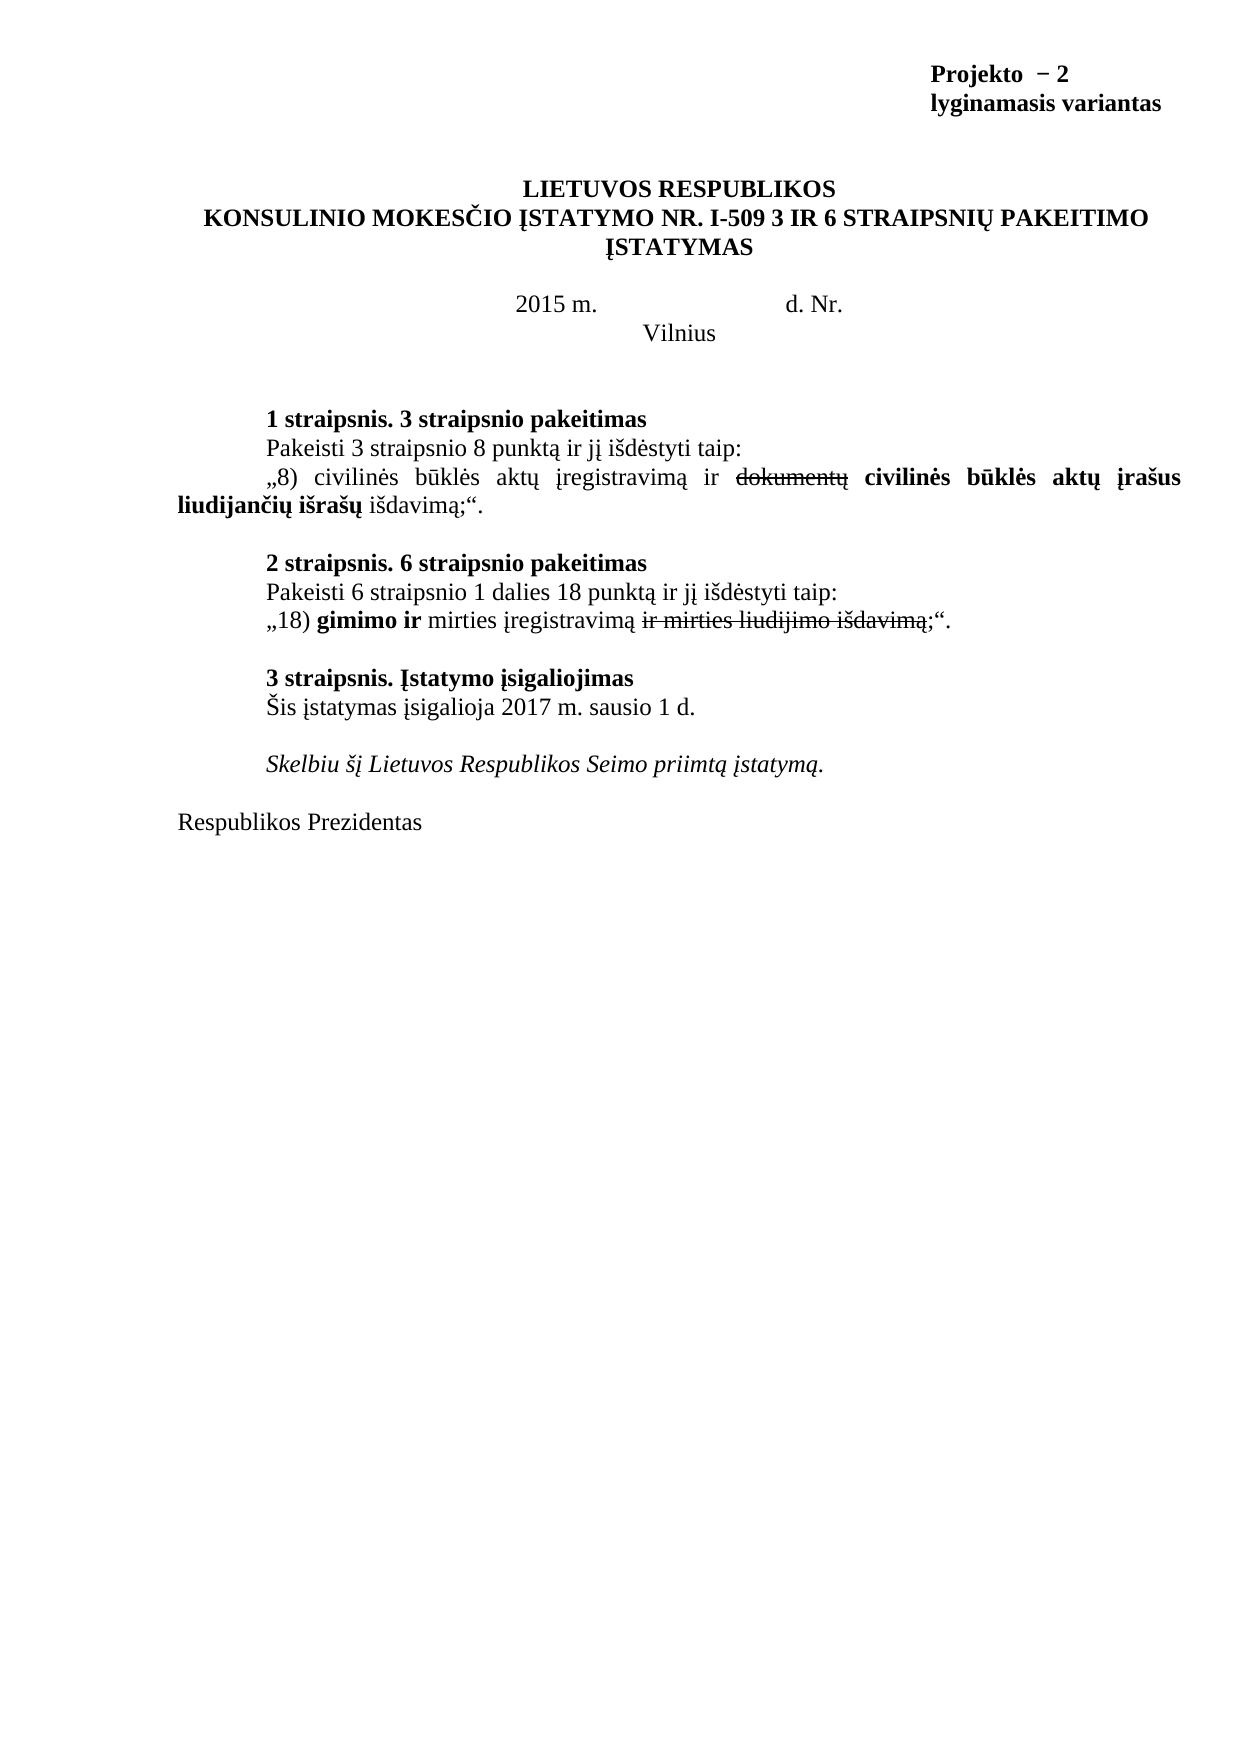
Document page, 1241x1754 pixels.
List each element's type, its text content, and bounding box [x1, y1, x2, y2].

text Projekto − 2 [930, 59, 1181, 88]
text 1 straipsnis. 3 straipsnio pakeitimas [177, 404, 1181, 433]
text „8) civilinės būklės aktų įregistravimą ir dokumentų civilinės būklės aktų įrašus liudijančių išrašų išdavimą;“. [177, 462, 1181, 519]
text „18) gimimo ir mirties įregistravimą ir mirties liudijimo išdavimą;“. [177, 605, 1181, 634]
text Šis įstatymas įsigalioja 2017 m. sausio 1 d. [177, 692, 1181, 720]
text Respublikos Prezidentas [177, 807, 1181, 835]
text ĮSTATYMAS [177, 232, 1181, 260]
text KONSULINIO MOKESČIO ĮSTATYMO NR. I-509 3 IR 6 STRAIPSNIŲ PAKEITIMO [177, 203, 1181, 232]
text 2 straipsnis. 6 straipsnio pakeitimas [177, 548, 1181, 577]
text lyginamasis variantas [930, 88, 1181, 117]
text Skelbiu šį Lietuvos Respublikos Seimo priimtą įstatymą. [177, 749, 1181, 778]
text Pakeisti 6 straipsnio 1 dalies 18 punktą ir jį išdėstyti taip: [177, 577, 1181, 605]
text LIETUVOS RESPUBLIKOS [177, 174, 1181, 203]
text Pakeisti 3 straipsnio 8 punktą ir jį išdėstyti taip: [177, 433, 1181, 462]
text 2015 m. d. Nr. [177, 289, 1181, 318]
text Vilnius [177, 318, 1181, 347]
text 3 straipsnis. Įstatymo įsigaliojimas [177, 663, 1181, 692]
